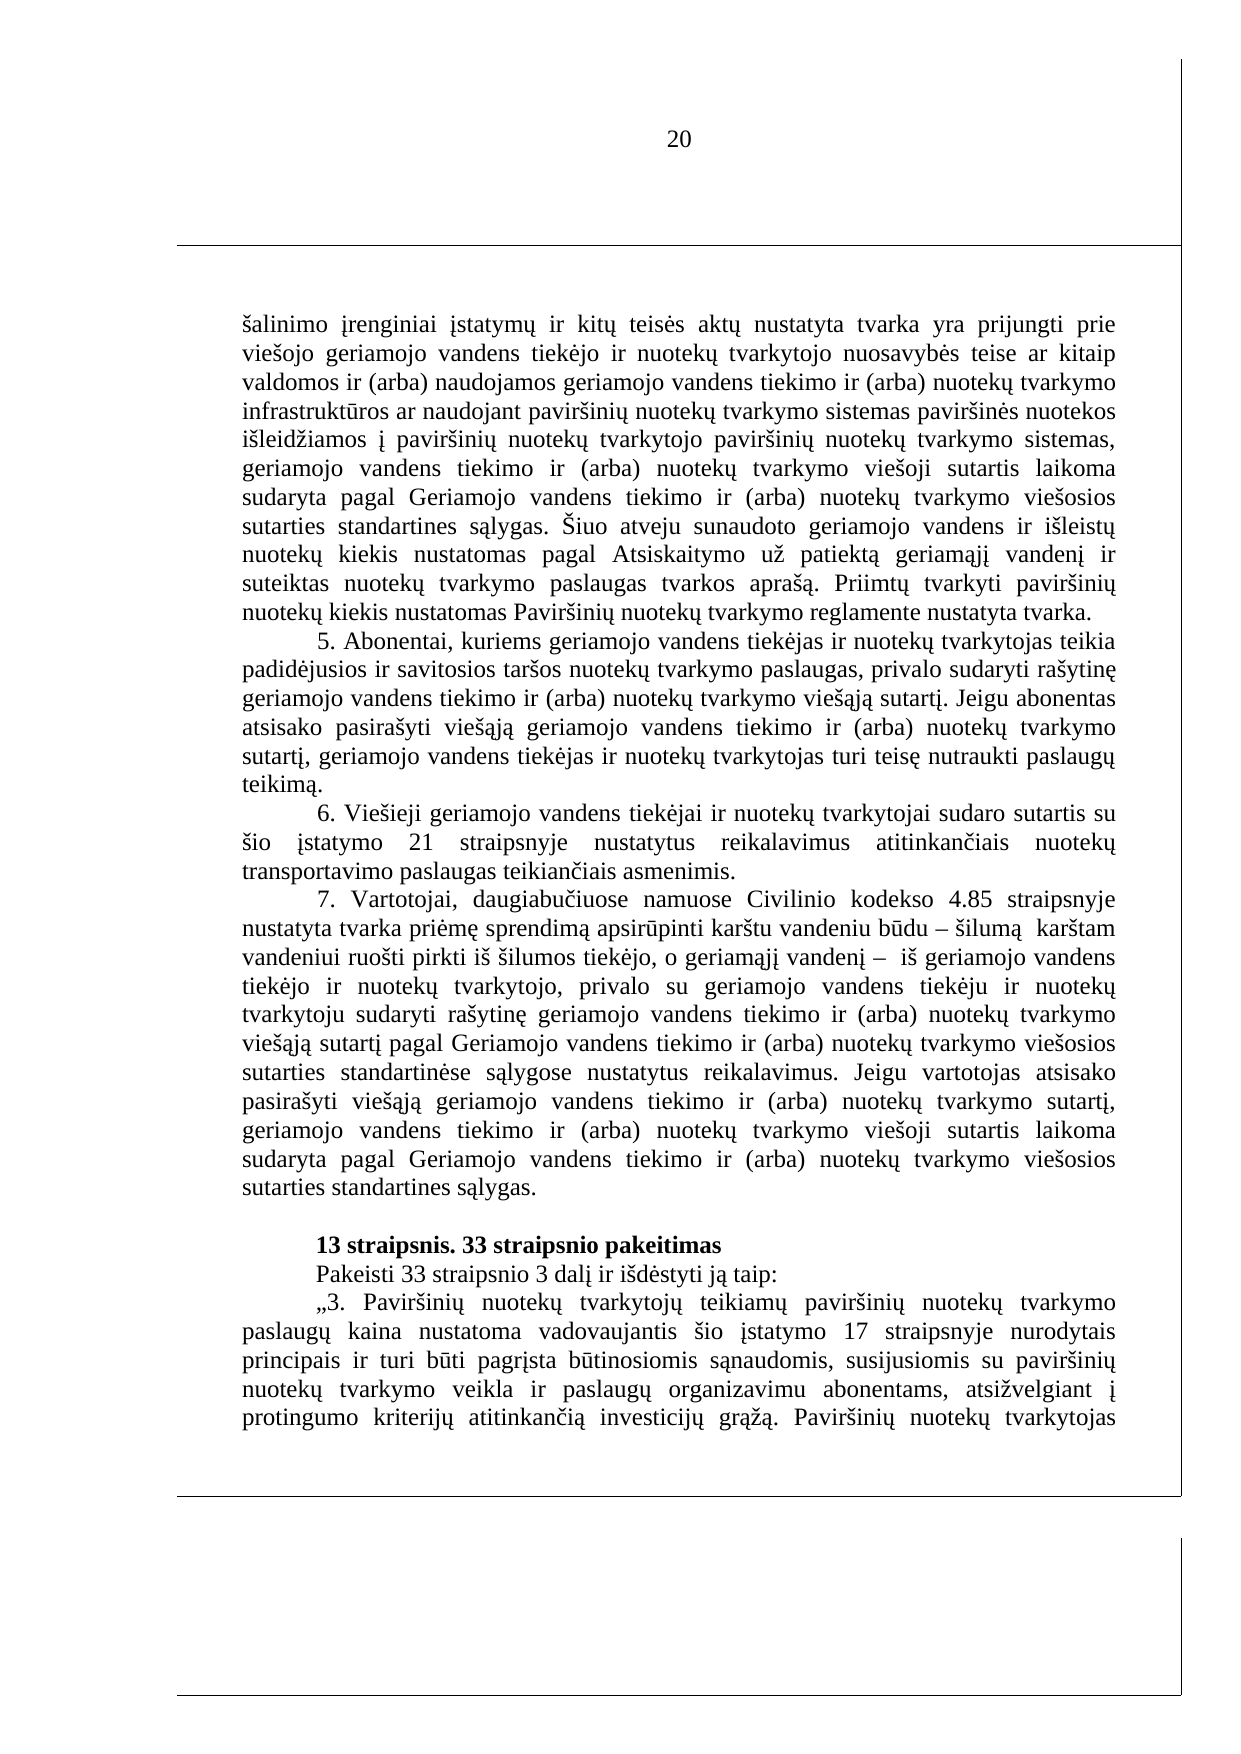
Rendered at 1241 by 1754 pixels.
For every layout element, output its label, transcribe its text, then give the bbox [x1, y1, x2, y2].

text 13 straipsnis. 33 straipsnio pakeitimas [177, 1230, 1181, 1259]
text 6. Viešieji geriamojo vandens tiekėjai ir nuotekų tvarkytojai sudaro sutartis su šio įstatymo 21 straipsnyje nustatytus reikalavimus atitinkančiais nuotekų transportavimo paslaugas teikiančiais asmenimis. [177, 798, 1181, 884]
text 7. Vartotojai, daugiabučiuose namuose Civilinio kodekso 4.85 straipsnyje nustatyta tvarka priėmę sprendimą apsirūpinti karštu vandeniu būdu – šilumą karštam vandeniui ruošti pirkti iš šilumos tiekėjo, o geriamąjį vandenį – iš geriamojo vandens tiekėjo ir nuotekų tvarkytojo, privalo su geriamojo vandens tiekėju ir nuotekų tvarkytoju sudaryti rašytinę geriamojo vandens tiekimo ir (arba) nuotekų tvarkymo viešąją sutartį pagal Geriamojo vandens tiekimo ir (arba) nuotekų tvarkymo viešosios sutarties standartinėse sąlygose nustatytus reikalavimus. Jeigu vartotojas atsisako pasirašyti viešąją geriamojo vandens tiekimo ir (arba) nuotekų tvarkymo sutartį, geriamojo vandens tiekimo ir (arba) nuotekų tvarkymo viešoji sutartis laikoma sudaryta pagal Geriamojo vandens tiekimo ir (arba) nuotekų tvarkymo viešosios sutarties standartines sąlygas. [177, 884, 1181, 1201]
text 5. Abonentai, kuriems geriamojo vandens tiekėjas ir nuotekų tvarkytojas teikia padidėjusios ir savitosios taršos nuotekų tvarkymo paslaugas, privalo sudaryti rašytinę geriamojo vandens tiekimo ir (arba) nuotekų tvarkymo viešąją sutartį. Jeigu abonentas atsisako pasirašyti viešąją geriamojo vandens tiekimo ir (arba) nuotekų tvarkymo sutartį, geriamojo vandens tiekėjas ir nuotekų tvarkytojas turi teisę nutraukti paslaugų teikimą. [177, 626, 1181, 798]
text Pakeisti 33 straipsnio 3 dalį ir išdėstyti ją taip: [177, 1259, 1181, 1287]
text „3. Paviršinių nuotekų tvarkytojų teikiamų paviršinių nuotekų tvarkymo paslaugų kaina nustatoma vadovaujantis šio įstatymo 17 straipsnyje nurodytais principais ir turi būti pagrįsta būtinosiomis sąnaudomis, susijusiomis su paviršinių nuotekų tvarkymo veikla ir paslaugų organizavimu abonentams, atsižvelgiant į protingumo kriterijų atitinkančią investicijų grąžą. Paviršinių nuotekų tvarkytojas [177, 1287, 1181, 1496]
text šalinimo įrenginiai įstatymų ir kitų teisės aktų nustatyta tvarka yra prijungti prie viešojo geriamojo vandens tiekėjo ir nuotekų tvarkytojo nuosavybės teise ar kitaip valdomos ir (arba) naudojamos geriamojo vandens tiekimo ir (arba) nuotekų tvarkymo infrastruktūros ar naudojant paviršinių nuotekų tvarkymo sistemas paviršinės nuotekos išleidžiamos į paviršinių nuotekų tvarkytojo paviršinių nuotekų tvarkymo sistemas, geriamojo vandens tiekimo ir (arba) nuotekų tvarkymo viešoji sutartis laikoma sudaryta pagal Geriamojo vandens tiekimo ir (arba) nuotekų tvarkymo viešosios sutarties standartines sąlygas. Šiuo atveju sunaudoto geriamojo vandens ir išleistų nuotekų kiekis nustatomas pagal Atsiskaitymo už patiektą geriamąjį vandenį ir suteiktas nuotekų tvarkymo paslaugas tvarkos aprašą. Priimtų tvarkyti paviršinių nuotekų kiekis nustatomas Paviršinių nuotekų tvarkymo reglamente nustatyta tvarka. [177, 245, 1181, 626]
